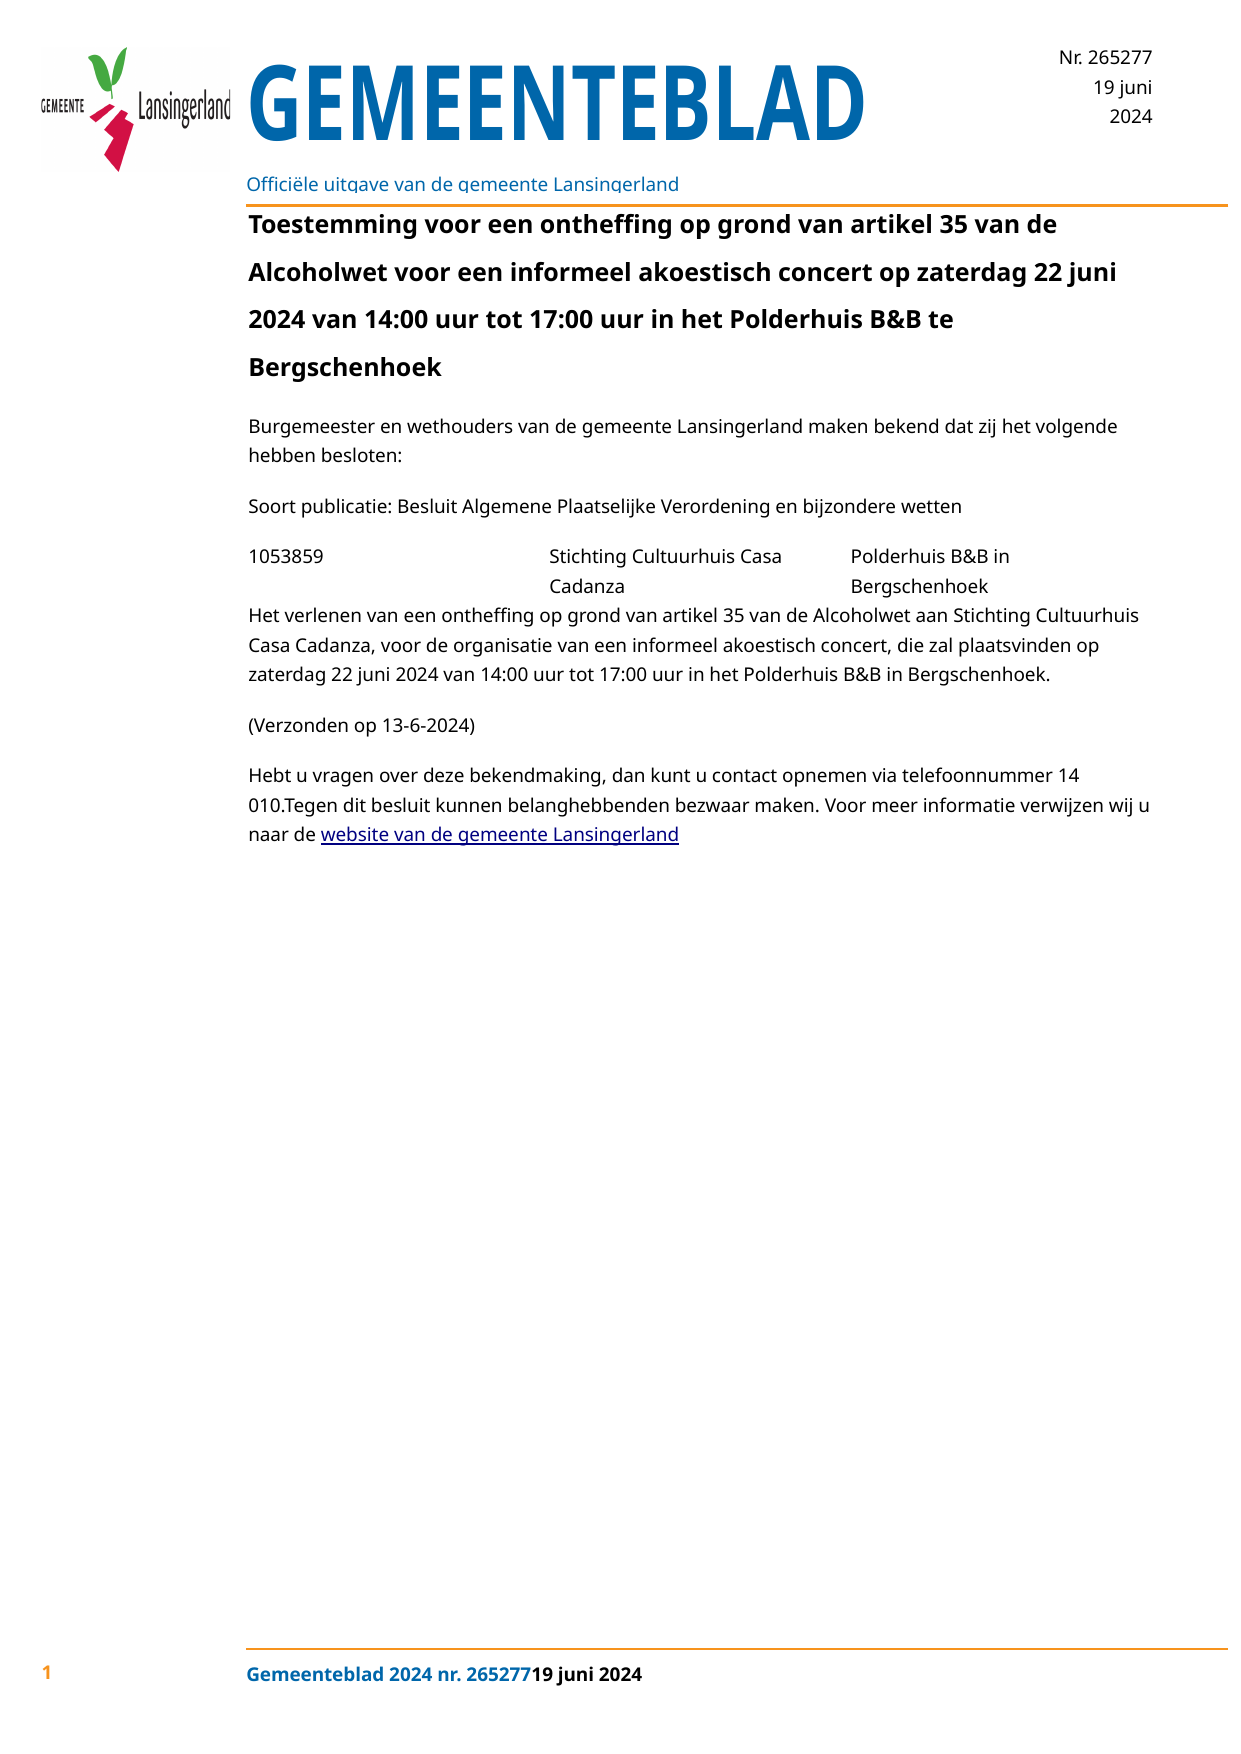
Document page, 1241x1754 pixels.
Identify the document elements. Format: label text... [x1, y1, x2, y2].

table_header Polderhuis B&B in Bergschenhoek [850, 544, 1152, 599]
text Toestemming voor een ontheffing op grond van artikel 35 van de Alcoholwet voor een informeel akoestisch concert op zaterdag 22 juni 2024 van 14:00 uur tot 17:00 uur in het Polderhuis B&B te Bergschenhoek [248, 207, 1152, 384]
text Het verlenen van een ontheffing op grond van artikel 35 van de Alcoholwet aan Stichting Cultuurhuis Casa Cadanza, voor de organisatie van een informeel akoestisch concert, die zal plaatsvinden op zaterdag 22 juni 2024 van 14:00 uur tot 17:00 uur in het Polderhuis B&B in Bergschenhoek. [248, 602, 1152, 687]
text (Verzonden op 13-6-2024) [248, 712, 1152, 737]
text Soort publicatie: Besluit Algemene Plaatselijke Verordening en bijzondere wetten [248, 493, 1152, 519]
text Hebt u vragen over deze bekendmaking, dan kunt u contact opnemen via telefoonnummer 14 010.Tegen dit besluit kunnen belanghebbenden bezwaar maken. Voor meer informatie verwijzen wij u naar de website van de gemeente Lansingerland [248, 762, 1152, 847]
table_header 1053859 [248, 544, 549, 599]
text Burgemeester en wethouders van de gemeente Lansingerland maken bekend dat zij het volgende hebben besloten: [248, 413, 1152, 468]
picture [41, 47, 231, 172]
table_header Stichting Cultuurhuis Casa Cadanza [549, 544, 850, 599]
